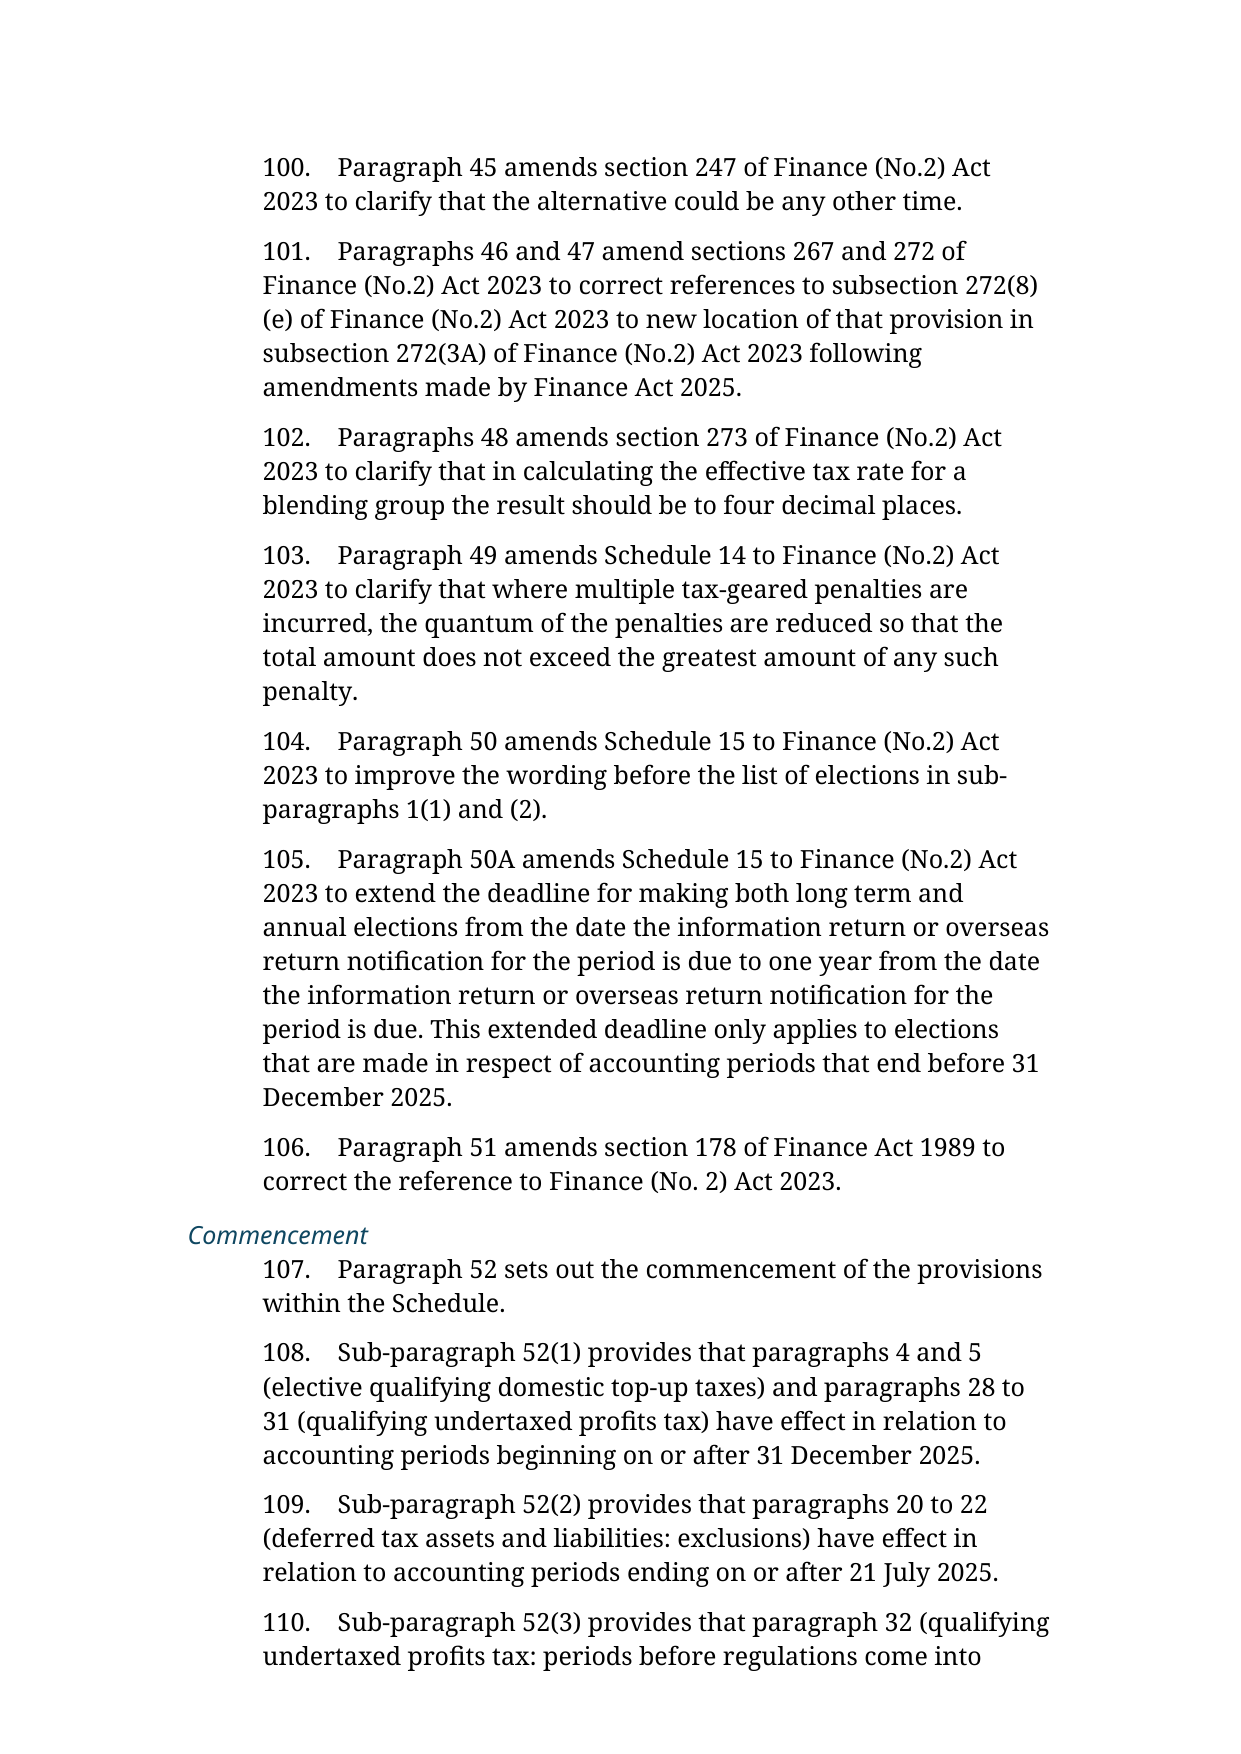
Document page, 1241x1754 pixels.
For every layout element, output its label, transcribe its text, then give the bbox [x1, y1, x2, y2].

list Paragraphs 48 amends section 273 of Finance (No.2) Act 2023 to clarify that in calculating the effective tax rate for a blending group the result should be to four decimal places. [262, 420, 1053, 522]
list Paragraph 45 amends section 247 of Finance (No.2) Act 2023 to clarify that the alternative could be any other time. [262, 150, 1053, 218]
list Paragraph 52 sets out the commencement of the provisions within the Schedule. [262, 1251, 1053, 1319]
list Paragraph 50A amends Schedule 15 to Finance (No.2) Act 2023 to extend the deadline for making both long term and annual elections from the date the information return or overseas return notification for the period is due to one year from the date the information return or overseas return notification for the period is due. This extended deadline only applies to elections that are made in respect of accounting periods that end before 31 December 2025. [262, 841, 1053, 1114]
subtitle Commencement [187, 1217, 1053, 1251]
list Sub-paragraph 52(2) provides that paragraphs 20 to 22 (deferred tax assets and liabilities: exclusions) have effect in relation to accounting periods ending on or after 21 July 2025. [262, 1487, 1053, 1589]
list Paragraph 49 amends Schedule 14 to Finance (No.2) Act 2023 to clarify that where multiple tax-geared penalties are incurred, the quantum of the penalties are reduced so that the total amount does not exceed the greatest amount of any such penalty. [262, 537, 1053, 708]
list Paragraph 51 amends section 178 of Finance Act 1989 to correct the reference to Finance (No. 2) Act 2023. [262, 1129, 1053, 1197]
list Paragraphs 46 and 47 amend sections 267 and 272 of Finance (No.2) Act 2023 to correct references to subsection 272(8)(e) of Finance (No.2) Act 2023 to new location of that provision in subsection 272(3A) of Finance (No.2) Act 2023 following amendments made by Finance Act 2025. [262, 234, 1053, 404]
list Sub-paragraph 52(1) provides that paragraphs 4 and 5 (elective qualifying domestic top-up taxes) and paragraphs 28 to 31 (qualifying undertaxed profits tax) have effect in relation to accounting periods beginning on or after 31 December 2025. [262, 1335, 1053, 1471]
list Sub-paragraph 52(3) provides that paragraph 32 (qualifying undertaxed profits tax: periods before regulations come into [262, 1605, 1053, 1673]
list Paragraph 50 amends Schedule 15 to Finance (No.2) Act 2023 to improve the wording before the list of elections in sub-paragraphs 1(1) and (2). [262, 723, 1053, 826]
